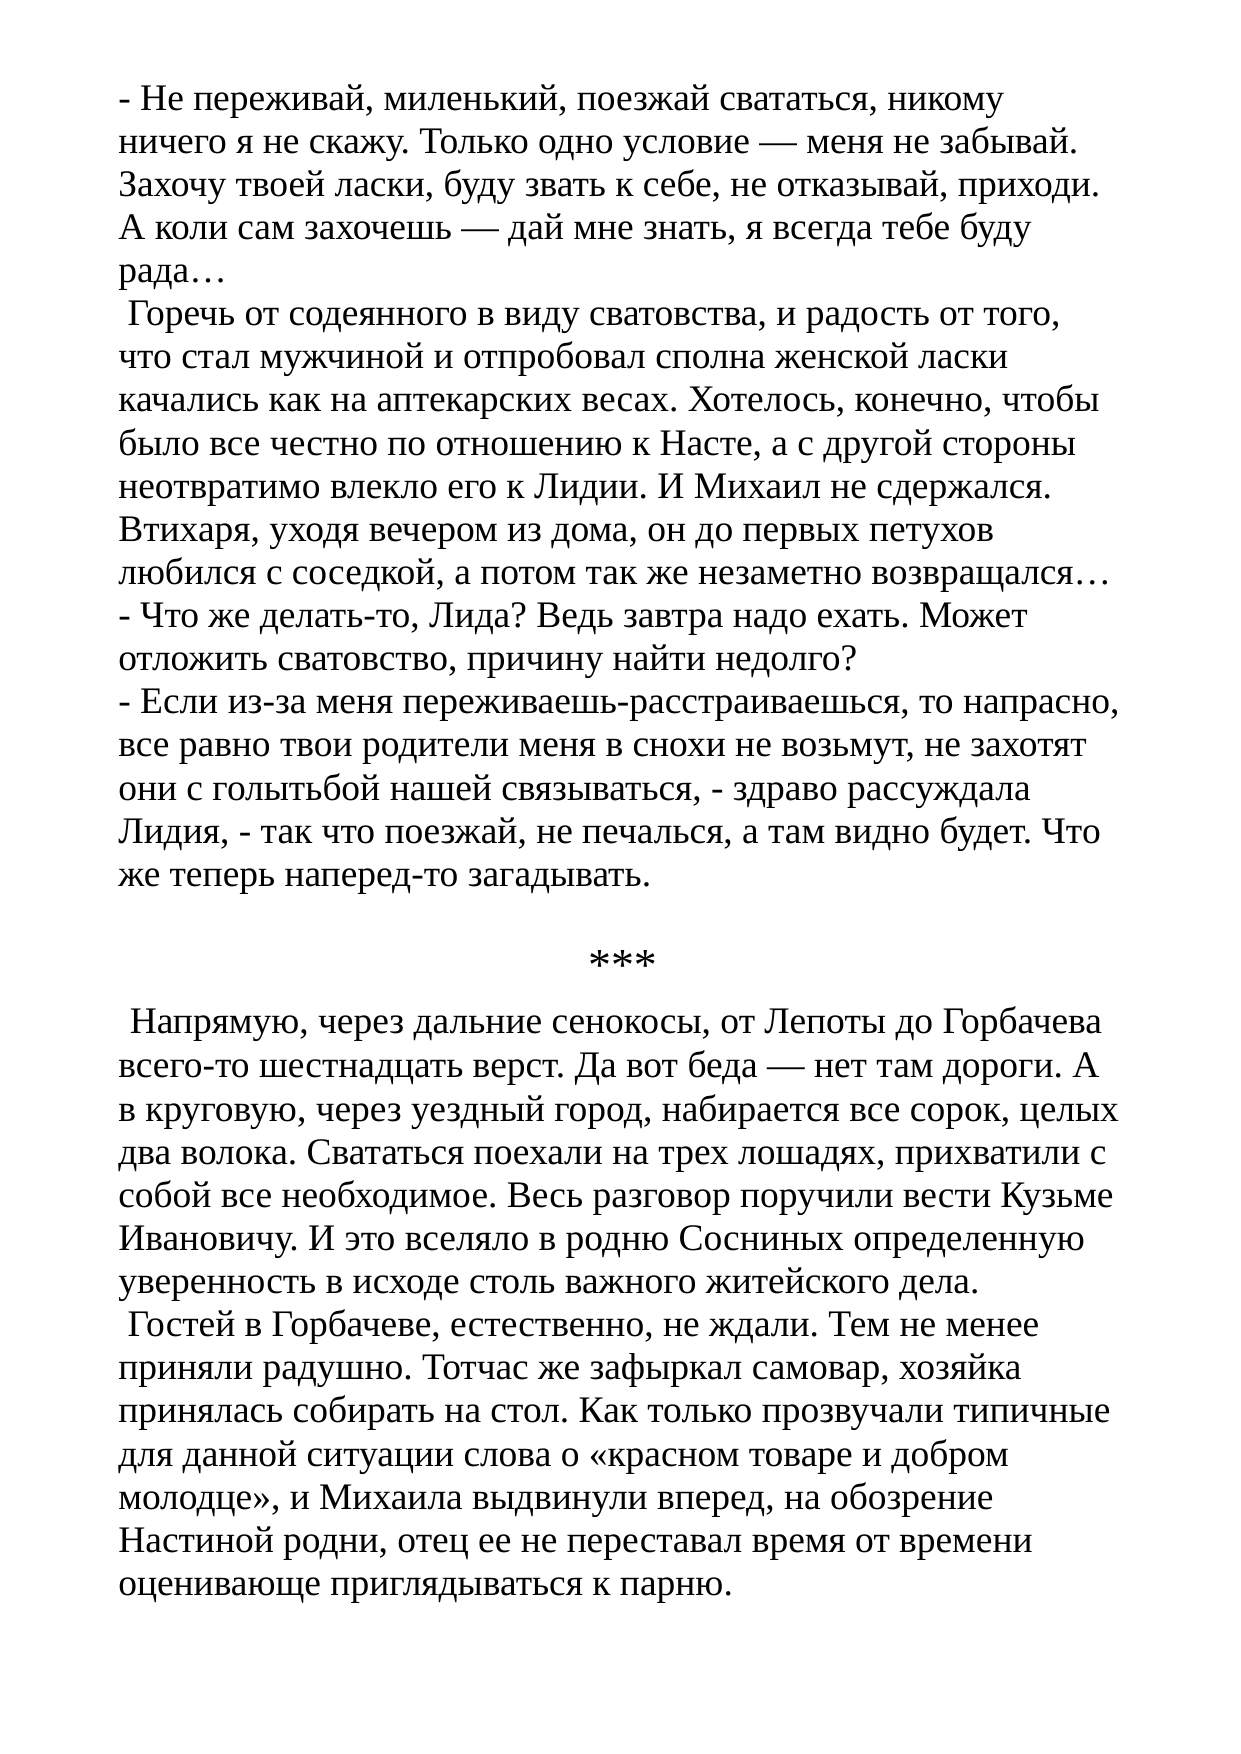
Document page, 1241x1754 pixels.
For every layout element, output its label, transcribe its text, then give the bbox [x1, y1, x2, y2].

text Горечь от содеянного в виду сватовства, и радость от того, что стал мужчиной и отпробовал сполна женской ласки качались как на аптекарских весах. Хотелось, конечно, чтобы было все честно по отношению к Насте, а с другой стороны неотвратимо влекло его к Лидии. И Михаил не сдержался. Втихаря, уходя вечером из дома, он до первых петухов любился с соседкой, а потом так же незаметно возвращался… - Что же делать-то, Лида? Ведь завтра надо ехать. Может отложить сватовство, причину найти недолго? [118, 291, 1122, 679]
text Гостей в Горбачеве, естественно, не ждали. Тем не менее приняли радушно. Тотчас же зафыркал самовар, хозяйка принялась собирать на стол. Как только прозвучали типичные для данной ситуации слова о «красном товаре и добром молодце», и Михаила выдвинули вперед, на обозрение Настиной родни, отец ее не переставал время от времени оценивающе приглядываться к парню. [118, 1302, 1122, 1603]
text Напрямую, через дальние сенокосы, от Лепоты до Горбачева всего-то шестнадцать верст. Да вот беда — нет там дороги. А в круговую, через уездный город, набирается все сорок, целых два волока. Свататься поехали на трех лошадях, прихватили с собой все необходимое. Весь разговор поручили вести Кузьме Ивановичу. И это вселяло в родню Сосниных определенную уверенность в исходе столь важного житейского дела. [118, 990, 1122, 1302]
text - Если из-за меня переживаешь-расстраиваешься, то напрасно, все равно твои родители меня в снохи не возьмут, не захотят они с голытьбой нашей связываться, - здраво рассуждала Лидия, - так что поезжай, не печалься, а там видно будет. Что же теперь наперед-то загадывать. [118, 679, 1122, 894]
text - Не переживай, миленький, поезжай свататься, никому ничего я не скажу. Только одно условие — меня не забывай. Захочу твоей ласки, буду звать к себе, не отказывай, приходи. А коли сам захочешь — дай мне знать, я всегда тебе буду рада… [118, 75, 1122, 291]
text *** [118, 937, 1122, 990]
